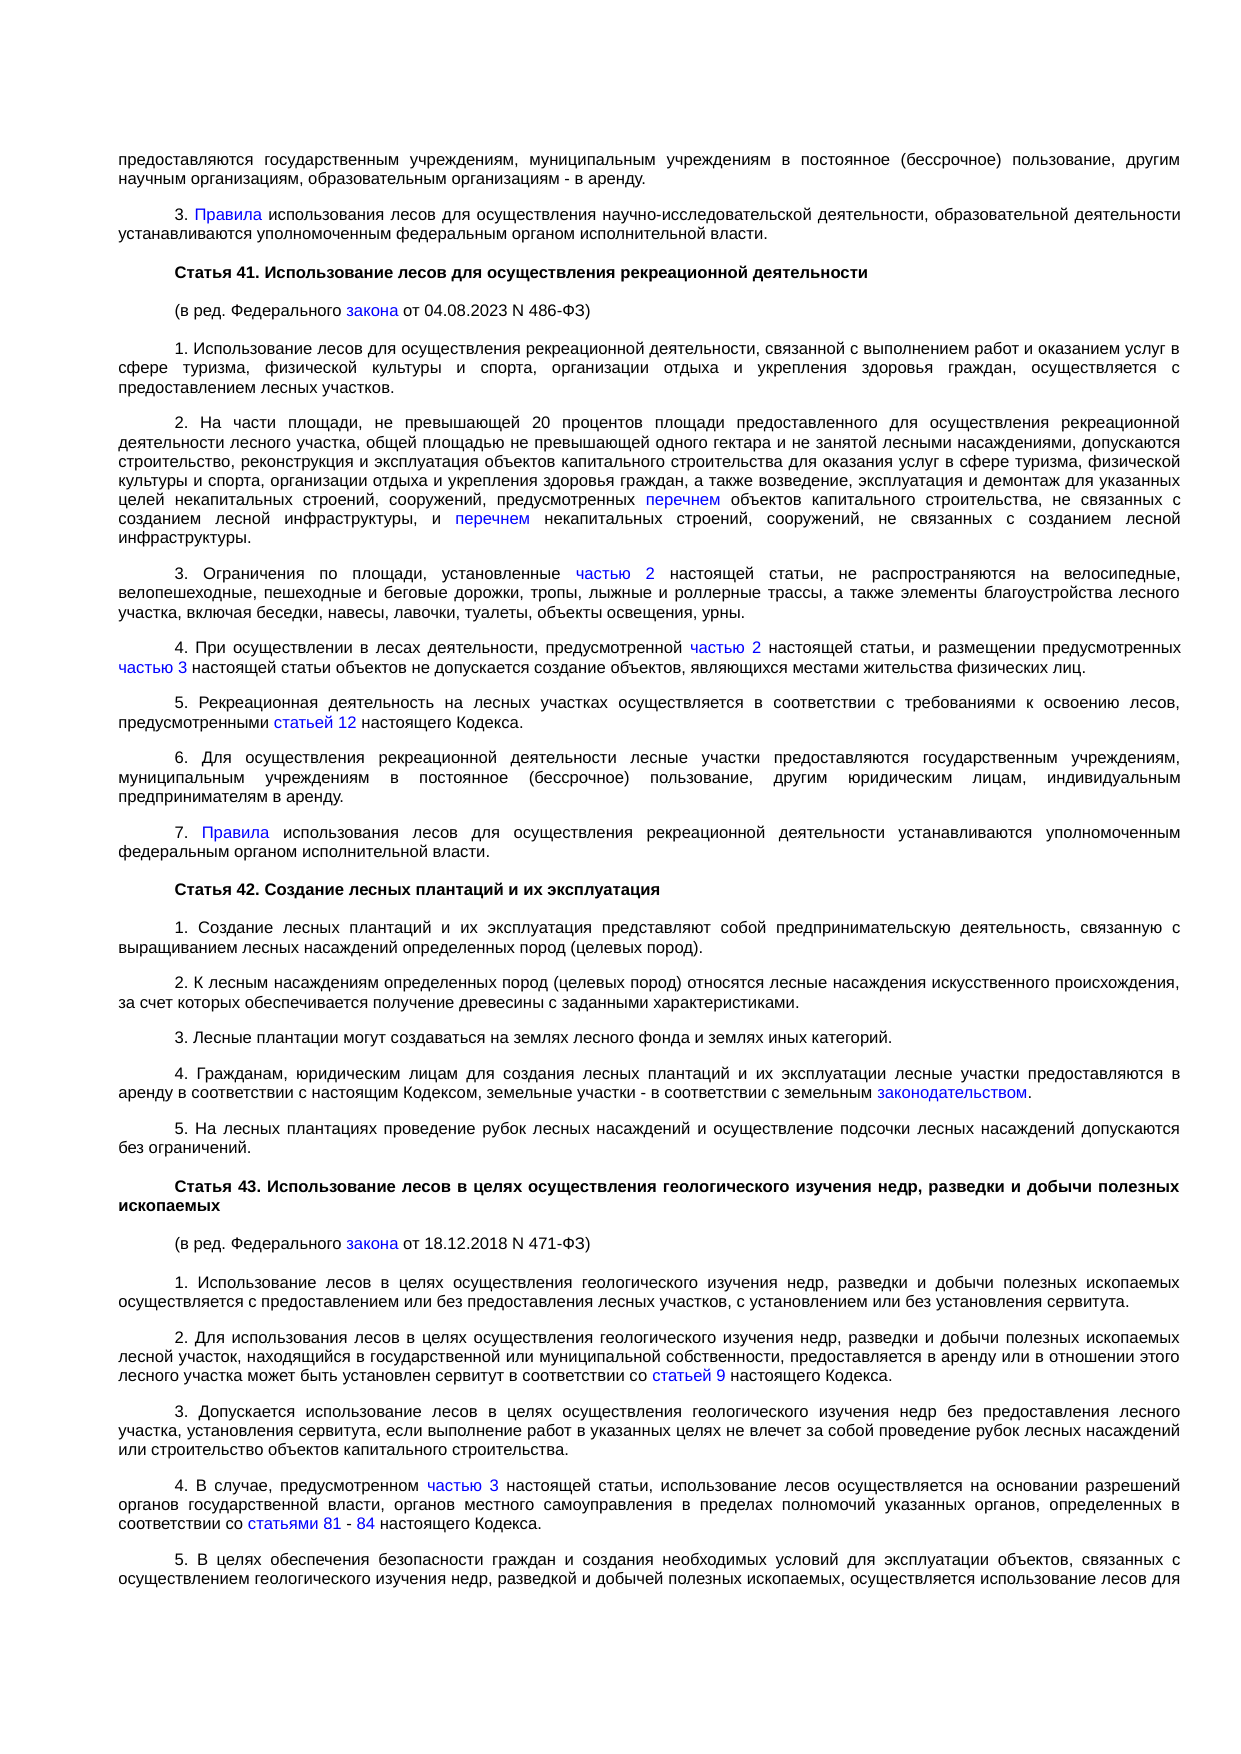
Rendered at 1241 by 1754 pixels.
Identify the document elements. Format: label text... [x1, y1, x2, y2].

text 2. К лесным насаждениям определенных пород (целевых пород) относятся лесные насаждения искусственного происхождения, за счет которых обеспечивается получение древесины с заданными характеристиками. [118, 973, 1181, 1012]
text 5. Рекреационная деятельность на лесных участках осуществляется в соответствии с требованиями к освоению лесов, предусмотренными статьей 12 настоящего Кодекса. [118, 693, 1181, 732]
text 2. На части площади, не превышающей 20 процентов площади предоставленного для осуществления рекреационной деятельности лесного участка, общей площадью не превышающей одного гектара и не занятой лесными насаждениями, допускаются строительство, реконструкция и эксплуатация объектов капитального строительства для оказания услуг в сфере туризма, физической культуры и спорта, организации отдыха и укрепления здоровья граждан, а также возведение, эксплуатация и демонтаж для указанных целей некапитальных строений, сооружений, предусмотренных перечнем объектов капитального строительства, не связанных с созданием лесной инфраструктуры, и перечнем некапитальных строений, сооружений, не связанных с созданием лесной инфраструктуры. [118, 413, 1181, 547]
text 4. В случае, предусмотренном частью 3 настоящей статьи, использование лесов осуществляется на основании разрешений органов государственной власти, органов местного самоуправления в пределах полномочий указанных органов, определенных в соответствии со статьями 81 - 84 настоящего Кодекса. [118, 1476, 1181, 1533]
text 1. Использование лесов для осуществления рекреационной деятельности, связанной с выполнением работ и оказанием услуг в сфере туризма, физической культуры и спорта, организации отдыха и укрепления здоровья граждан, осуществляется с предоставлением лесных участков. [118, 339, 1181, 397]
text (в ред. Федерального закона от 04.08.2023 N 486-ФЗ) [118, 301, 1181, 320]
text 3. Правила использования лесов для осуществления научно-исследовательской деятельности, образовательной деятельности устанавливаются уполномоченным федеральным органом исполнительной власти. [118, 205, 1181, 243]
text 4. Гражданам, юридическим лицам для создания лесных плантаций и их эксплуатации лесные участки предоставляются в аренду в соответствии с настоящим Кодексом, земельные участки - в соответствии с земельным законодательством. [118, 1064, 1181, 1102]
text 5. На лесных плантациях проведение рубок лесных насаждений и осуществление подсочки лесных насаждений допускаются без ограничений. [118, 1119, 1181, 1157]
text 3. Допускается использование лесов в целях осуществления геологического изучения недр без предоставления лесного участка, установления сервитута, если выполнение работ в указанных целях не влечет за собой проведение рубок лесных насаждений или строительство объектов капитального строительства. [118, 1402, 1181, 1459]
text 3. Ограничения по площади, установленные частью 2 настоящей статьи, не распространяются на велосипедные, велопешеходные, пешеходные и беговые дорожки, тропы, лыжные и роллерные трассы, а также элементы благоустройства лесного участка, включая беседки, навесы, лавочки, туалеты, объекты освещения, урны. [118, 564, 1181, 622]
subtitle Статья 42. Создание лесных плантаций и их эксплуатация [118, 880, 1181, 899]
text 1. Создание лесных плантаций и их эксплуатация представляют собой предпринимательскую деятельность, связанную с выращиванием лесных насаждений определенных пород (целевых пород). [118, 918, 1181, 957]
text 1. Использование лесов в целях осуществления геологического изучения недр, разведки и добычи полезных ископаемых осуществляется с предоставлением или без предоставления лесных участков, с установлением или без установления сервитута. [118, 1272, 1181, 1311]
text 7. Правила использования лесов для осуществления рекреационной деятельности устанавливаются уполномоченным федеральным органом исполнительной власти. [118, 822, 1181, 861]
text 2. Для использования лесов в целях осуществления геологического изучения недр, разведки и добычи полезных ископаемых лесной участок, находящийся в государственной или муниципальной собственности, предоставляется в аренду или в отношении этого лесного участка может быть установлен сервитут в соответствии со статьей 9 настоящего Кодекса. [118, 1327, 1181, 1385]
text (в ред. Федерального закона от 18.12.2018 N 471-ФЗ) [118, 1234, 1181, 1253]
text 3. Лесные плантации могут создаваться на землях лесного фонда и землях иных категорий. [118, 1028, 1181, 1047]
text 5. В целях обеспечения безопасности граждан и создания необходимых условий для эксплуатации объектов, связанных с осуществлением геологического изучения недр, разведкой и добычей полезных ископаемых, осуществляется использование лесов для [118, 1550, 1181, 1588]
subtitle Статья 41. Использование лесов для осуществления рекреационной деятельности [118, 262, 1181, 282]
text 4. При осуществлении в лесах деятельности, предусмотренной частью 2 настоящей статьи, и размещении предусмотренных частью 3 настоящей статьи объектов не допускается создание объектов, являющихся местами жительства физических лиц. [118, 638, 1181, 677]
text предоставляются государственным учреждениям, муниципальным учреждениям в постоянное (бессрочное) пользование, другим научным организациям, образовательным организациям - в аренду. [118, 150, 1181, 188]
text 6. Для осуществления рекреационной деятельности лесные участки предоставляются государственным учреждениям, муниципальным учреждениям в постоянное (бессрочное) пользование, другим юридическим лицам, индивидуальным предпринимателям в аренду. [118, 748, 1181, 806]
subtitle Статья 43. Использование лесов в целях осуществления геологического изучения недр, разведки и добычи полезных ископаемых [118, 1177, 1181, 1215]
